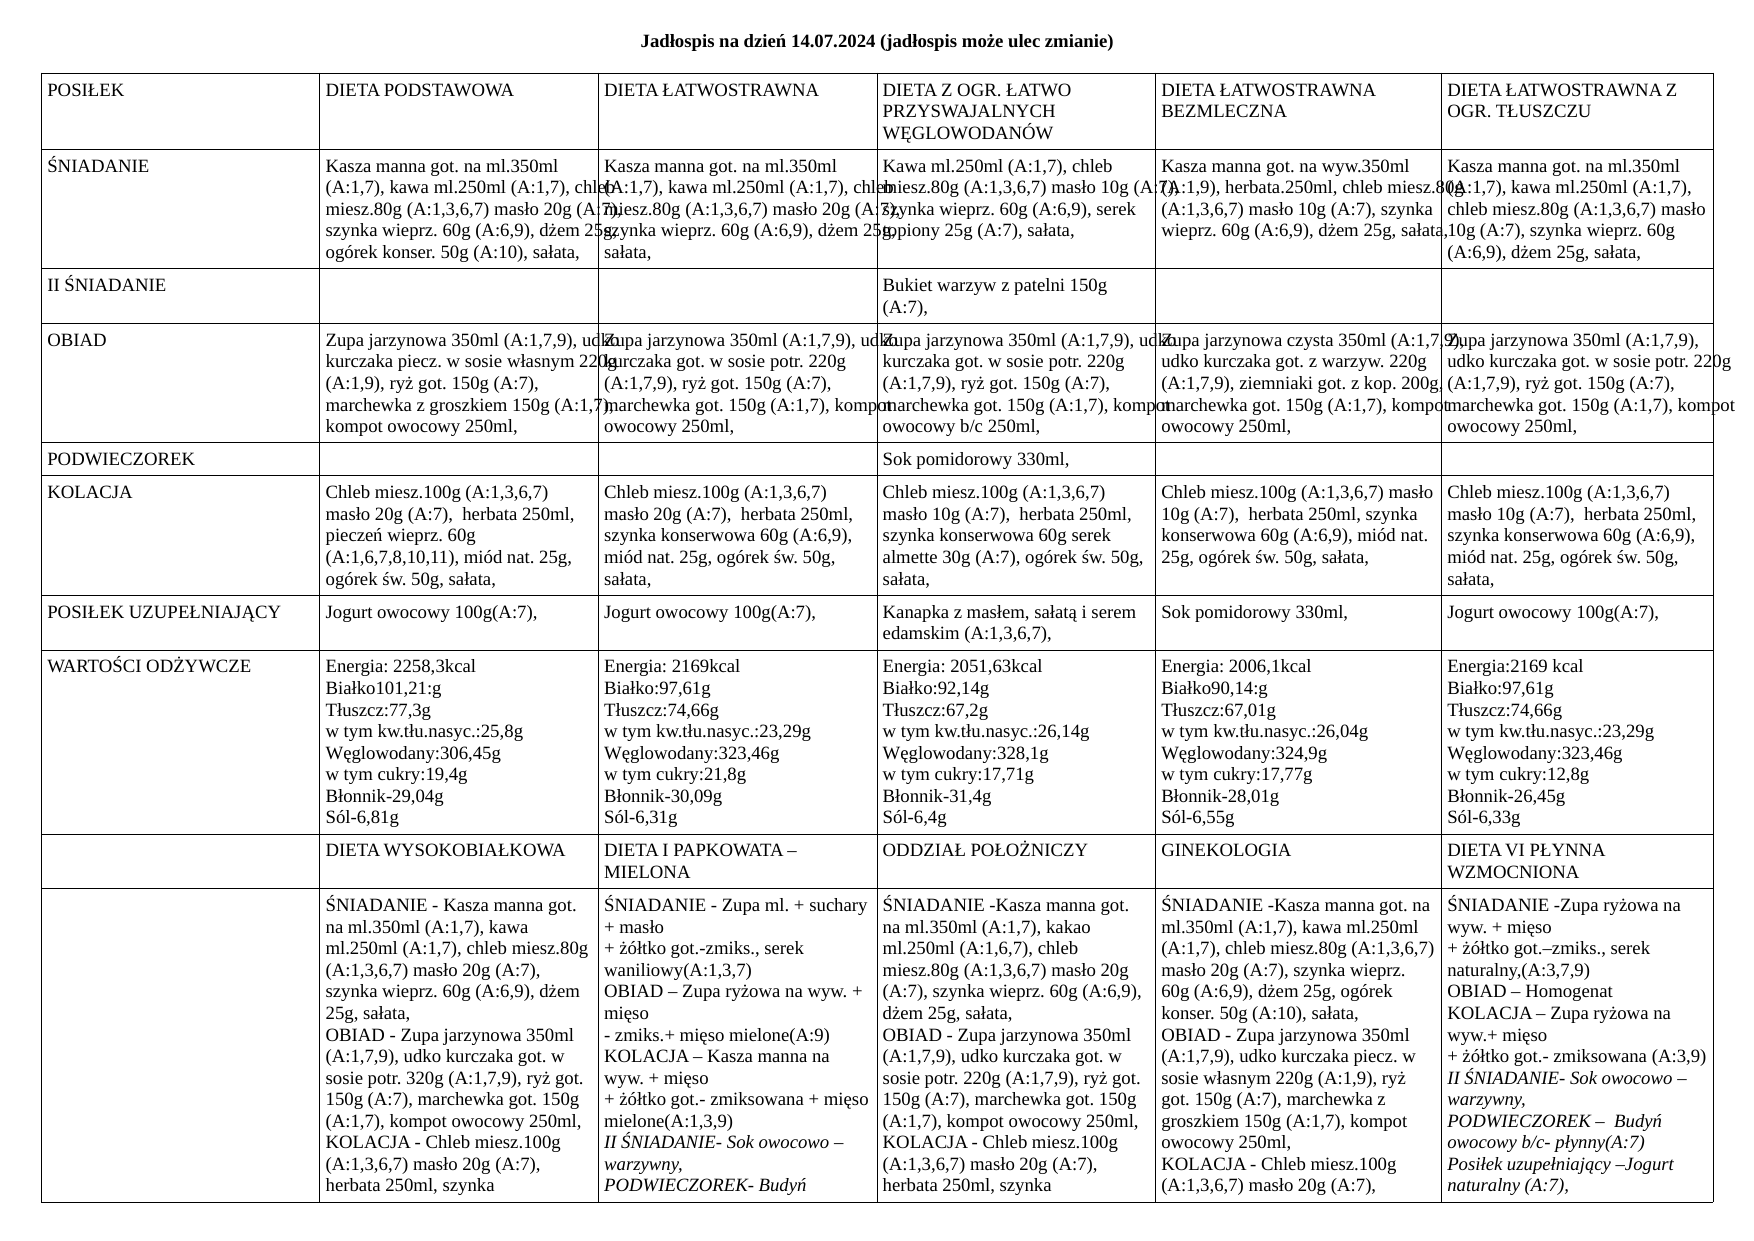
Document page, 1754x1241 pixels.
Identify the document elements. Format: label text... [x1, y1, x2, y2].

table_cell OBIAD [42, 324, 319, 442]
table_cell [320, 443, 598, 475]
table_cell [1442, 443, 1713, 475]
table_cell Chleb miesz.100g (A:1,3,6,7) masło 10g (A:7), herbata 250ml, szynka konserwowa 60g (A:6,9), miód nat. 25g, ogórek św. 50g, sałata, [1156, 476, 1441, 595]
table_cell PODWIECZOREK [42, 443, 319, 475]
table_cell [1156, 443, 1441, 475]
table_cell GINEKOLOGIA [1156, 835, 1441, 888]
table_cell [599, 269, 877, 323]
table_cell Kanapka z masłem, sałatą i serem edamskim (A:1,3,6,7), [878, 596, 1155, 649]
text Jadłospis na dzień 14.07.2024 (jadłospis może ulec zmianie) [41, 29, 1713, 51]
table_cell Jogurt owocowy 100g(A:7), [320, 596, 598, 649]
table_cell Chleb miesz.100g (A:1,3,6,7) masło 10g (A:7), herbata 250ml, szynka konserwowa 60g serek almette 30g (A:7), ogórek św. 50g, sałata, [878, 476, 1155, 595]
table_cell Sok pomidorowy 330ml, [878, 443, 1155, 475]
table_cell Zupa jarzynowa 350ml (A:1,7,9), udko kurczaka got. w sosie potr. 220g (A:1,7,9), ryż got. 150g (A:7), marchewka got. 150g (A:1,7), kompot owocowy b/c 250ml, [878, 324, 1155, 442]
table_cell KOLACJA [42, 476, 319, 595]
table_cell Zupa jarzynowa 350ml (A:1,7,9), udko kurczaka got. w sosie potr. 220g (A:1,7,9), ryż got. 150g (A:7), marchewka got. 150g (A:1,7), kompot owocowy 250ml, [599, 324, 877, 442]
table_cell [1156, 269, 1441, 323]
table_cell Energia: 2051,63kcal Białko:92,14g Tłuszcz:67,2g w tym kw.tłu.nasyc.:26,14g Węglowodany:328,1g w tym cukry:17,71g Błonnik-31,4g Sól-6,4g [878, 651, 1155, 833]
table_cell Chleb miesz.100g (A:1,3,6,7) masło 20g (A:7), herbata 250ml, szynka konserwowa 60g (A:6,9), miód nat. 25g, ogórek św. 50g, sałata, [599, 476, 877, 595]
table_cell Energia:2169 kcal Białko:97,61g Tłuszcz:74,66g w tym kw.tłu.nasyc.:23,29g Węglowodany:323,46g w tym cukry:12,8g Błonnik-26,45g Sól-6,33g [1442, 651, 1713, 833]
table_cell WARTOŚCI ODŻYWCZE [42, 651, 319, 833]
table_cell Chleb miesz.100g (A:1,3,6,7) masło 20g (A:7), herbata 250ml, pieczeń wieprz. 60g (A:1,6,7,8,10,11), miód nat. 25g, ogórek św. 50g, sałata, [320, 476, 598, 595]
table_header POSIŁEK [42, 74, 319, 149]
table_cell Zupa jarzynowa czysta 350ml (A:1,7,9), udko kurczaka got. z warzyw. 220g (A:1,7,9), ziemniaki got. z kop. 200g, marchewka got. 150g (A:1,7), kompot owocowy 250ml, [1156, 324, 1441, 442]
table_cell Bukiet warzyw z patelni 150g (A:7), [878, 269, 1155, 323]
table_cell [320, 269, 598, 323]
table_header DIETA Z OGR. ŁATWO PRZYSWAJALNYCH WĘGLOWODANÓW [878, 74, 1155, 149]
table_cell [1442, 269, 1713, 323]
table_cell Kasza manna got. na ml.350ml (A:1,7), kawa ml.250ml (A:1,7), chleb miesz.80g (A:1,3,6,7) masło 20g (A:7), szynka wieprz. 60g (A:6,9), dżem 25g, ogórek konser. 50g (A:10), sałata, [320, 150, 598, 268]
table_cell Jogurt owocowy 100g(A:7), [599, 596, 877, 649]
table_cell POSIŁEK UZUPEŁNIAJĄCY [42, 596, 319, 649]
table_cell Energia: 2006,1kcal Białko90,14:g Tłuszcz:67,01g w tym kw.tłu.nasyc.:26,04g Węglowodany:324,9g w tym cukry:17,77g Błonnik-28,01g Sól-6,55g [1156, 651, 1441, 833]
table_cell DIETA WYSOKOBIAŁKOWA [320, 835, 598, 888]
table_cell Energia: 2169kcal Białko:97,61g Tłuszcz:74,66g w tym kw.tłu.nasyc.:23,29g Węglowodany:323,46g w tym cukry:21,8g Błonnik-30,09g Sól-6,31g [599, 651, 877, 833]
table_cell Sok pomidorowy 330ml, [1156, 596, 1441, 649]
table_cell Kasza manna got. na ml.350ml (A:1,7), kawa ml.250ml (A:1,7), chleb miesz.80g (A:1,3,6,7) masło 10g (A:7), szynka wieprz. 60g (A:6,9), dżem 25g, sałata, [1442, 150, 1713, 268]
table_cell Zupa jarzynowa 350ml (A:1,7,9), udko kurczaka got. w sosie potr. 220g (A:1,7,9), ryż got. 150g (A:7), marchewka got. 150g (A:1,7), kompot owocowy 250ml, [1442, 324, 1713, 442]
table_cell II ŚNIADANIE [42, 269, 319, 323]
table_header DIETA ŁATWOSTRAWNA BEZMLECZNA [1156, 74, 1441, 149]
table_header DIETA ŁATWOSTRAWNA Z OGR. TŁUSZCZU [1442, 74, 1713, 149]
table_header DIETA ŁATWOSTRAWNA [599, 74, 877, 149]
table_cell ŚNIADANIE - Zupa ml. + suchary + masło + żółtko got.-zmiks., serek waniliowy(A:1,3,7) OBIAD – Zupa ryżowa na wyw. + mięso - zmiks.+ mięso mielone(A:9) KOLACJA – Kasza manna na wyw. + mięso + żółtko got.- zmiksowana + mięso mielone(A:1,3,9) II ŚNIADANIE- Sok owocowo – warzywny, PODWIECZOREK- Budyń [599, 889, 877, 1202]
table_cell Jogurt owocowy 100g(A:7), [1442, 596, 1713, 649]
table_cell Kawa ml.250ml (A:1,7), chleb miesz.80g (A:1,3,6,7) masło 10g (A:7), szynka wieprz. 60g (A:6,9), serek topiony 25g (A:7), sałata, [878, 150, 1155, 268]
table_cell ŚNIADANIE -Zupa ryżowa na wyw. + mięso + żółtko got.–zmiks., serek naturalny,(A:3,7,9) OBIAD – Homogenat KOLACJA – Zupa ryżowa na wyw.+ mięso + żółtko got.- zmiksowana (A:3,9) II ŚNIADANIE- Sok owocowo – warzywny, PODWIECZOREK – Budyń owocowy b/c- płynny(A:7) Posiłek uzupełniający –Jogurt naturalny (A:7), [1442, 889, 1713, 1202]
table_cell DIETA I PAPKOWATA – MIELONA [599, 835, 877, 888]
table_cell [42, 835, 319, 888]
table_cell Chleb miesz.100g (A:1,3,6,7) masło 10g (A:7), herbata 250ml, szynka konserwowa 60g (A:6,9), miód nat. 25g, ogórek św. 50g, sałata, [1442, 476, 1713, 595]
table_cell [42, 889, 319, 1202]
table_cell Energia: 2258,3kcal Białko101,21:g Tłuszcz:77,3g w tym kw.tłu.nasyc.:25,8g Węglowodany:306,45g w tym cukry:19,4g Błonnik-29,04g Sól-6,81g [320, 651, 598, 833]
table_cell ŚNIADANIE - Kasza manna got. na ml.350ml (A:1,7), kawa ml.250ml (A:1,7), chleb miesz.80g (A:1,3,6,7) masło 20g (A:7), szynka wieprz. 60g (A:6,9), dżem 25g, sałata, OBIAD - Zupa jarzynowa 350ml (A:1,7,9), udko kurczaka got. w sosie potr. 320g (A:1,7,9), ryż got. 150g (A:7), marchewka got. 150g (A:1,7), kompot owocowy 250ml, KOLACJA - Chleb miesz.100g (A:1,3,6,7) masło 20g (A:7), herbata 250ml, szynka [320, 889, 598, 1202]
table_cell ODDZIAŁ POŁOŻNICZY [878, 835, 1155, 888]
table_cell DIETA VI PŁYNNA WZMOCNIONA [1442, 835, 1713, 888]
table_header DIETA PODSTAWOWA [320, 74, 598, 149]
table_cell Zupa jarzynowa 350ml (A:1,7,9), udko kurczaka piecz. w sosie własnym 220g (A:1,9), ryż got. 150g (A:7), marchewka z groszkiem 150g (A:1,7), kompot owocowy 250ml, [320, 324, 598, 442]
table_cell ŚNIADANIE -Kasza manna got. na ml.350ml (A:1,7), kawa ml.250ml (A:1,7), chleb miesz.80g (A:1,3,6,7) masło 20g (A:7), szynka wieprz. 60g (A:6,9), dżem 25g, ogórek konser. 50g (A:10), sałata, OBIAD - Zupa jarzynowa 350ml (A:1,7,9), udko kurczaka piecz. w sosie własnym 220g (A:1,9), ryż got. 150g (A:7), marchewka z groszkiem 150g (A:1,7), kompot owocowy 250ml, KOLACJA - Chleb miesz.100g (A:1,3,6,7) masło 20g (A:7), [1156, 889, 1441, 1202]
table_cell ŚNIADANIE [42, 150, 319, 268]
table_cell Kasza manna got. na wyw.350ml (A:1,9), herbata.250ml, chleb miesz.80g (A:1,3,6,7) masło 10g (A:7), szynka wieprz. 60g (A:6,9), dżem 25g, sałata, [1156, 150, 1441, 268]
table_cell Kasza manna got. na ml.350ml (A:1,7), kawa ml.250ml (A:1,7), chleb miesz.80g (A:1,3,6,7) masło 20g (A:7), szynka wieprz. 60g (A:6,9), dżem 25g, sałata, [599, 150, 877, 268]
table_cell [599, 443, 877, 475]
table_cell ŚNIADANIE -Kasza manna got. na ml.350ml (A:1,7), kakao ml.250ml (A:1,6,7), chleb miesz.80g (A:1,3,6,7) masło 20g (A:7), szynka wieprz. 60g (A:6,9), dżem 25g, sałata, OBIAD - Zupa jarzynowa 350ml (A:1,7,9), udko kurczaka got. w sosie potr. 220g (A:1,7,9), ryż got. 150g (A:7), marchewka got. 150g (A:1,7), kompot owocowy 250ml, KOLACJA - Chleb miesz.100g (A:1,3,6,7) masło 20g (A:7), herbata 250ml, szynka [878, 889, 1155, 1202]
